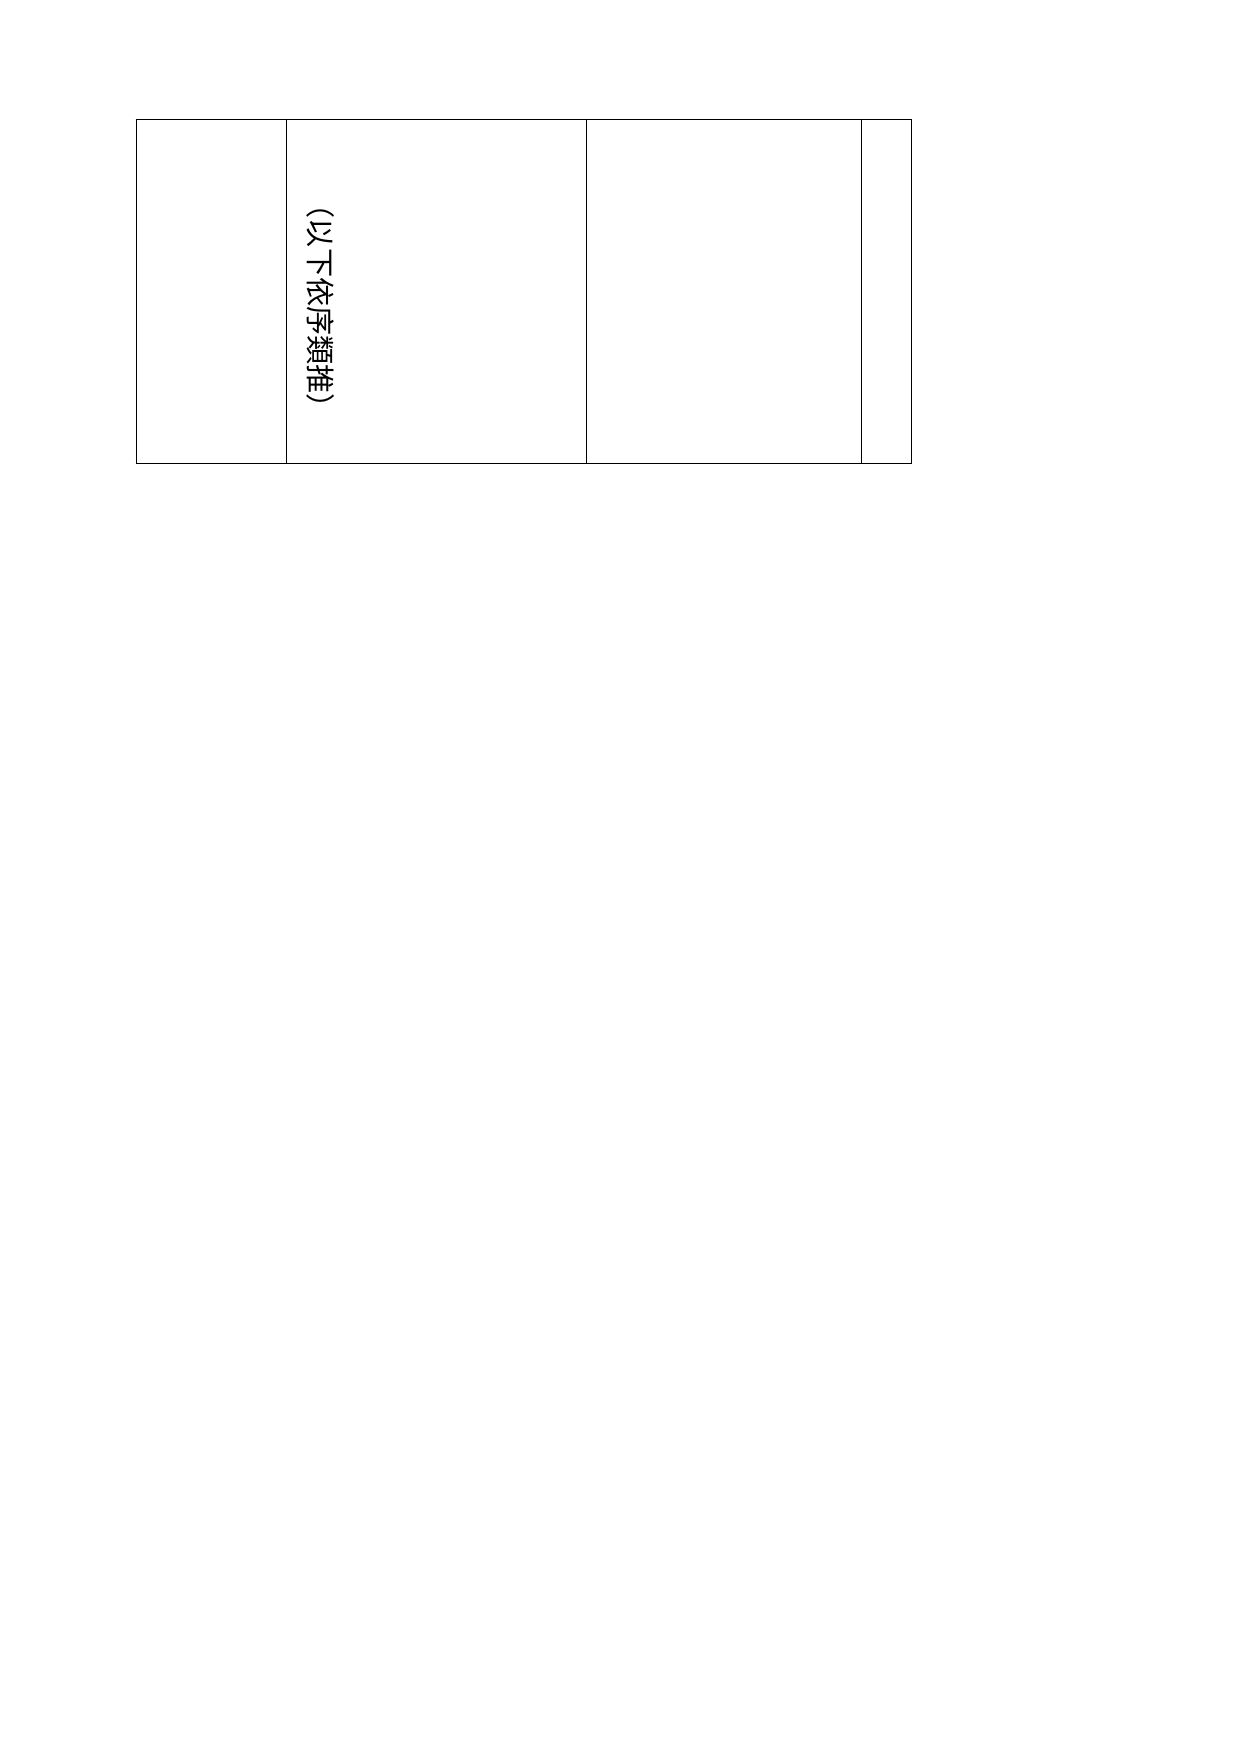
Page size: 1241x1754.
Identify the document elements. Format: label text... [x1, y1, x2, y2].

table_cell （以下依序類推） [287, 120, 586, 463]
table_cell [587, 120, 861, 463]
table_cell [137, 120, 286, 463]
table_cell [862, 120, 911, 463]
